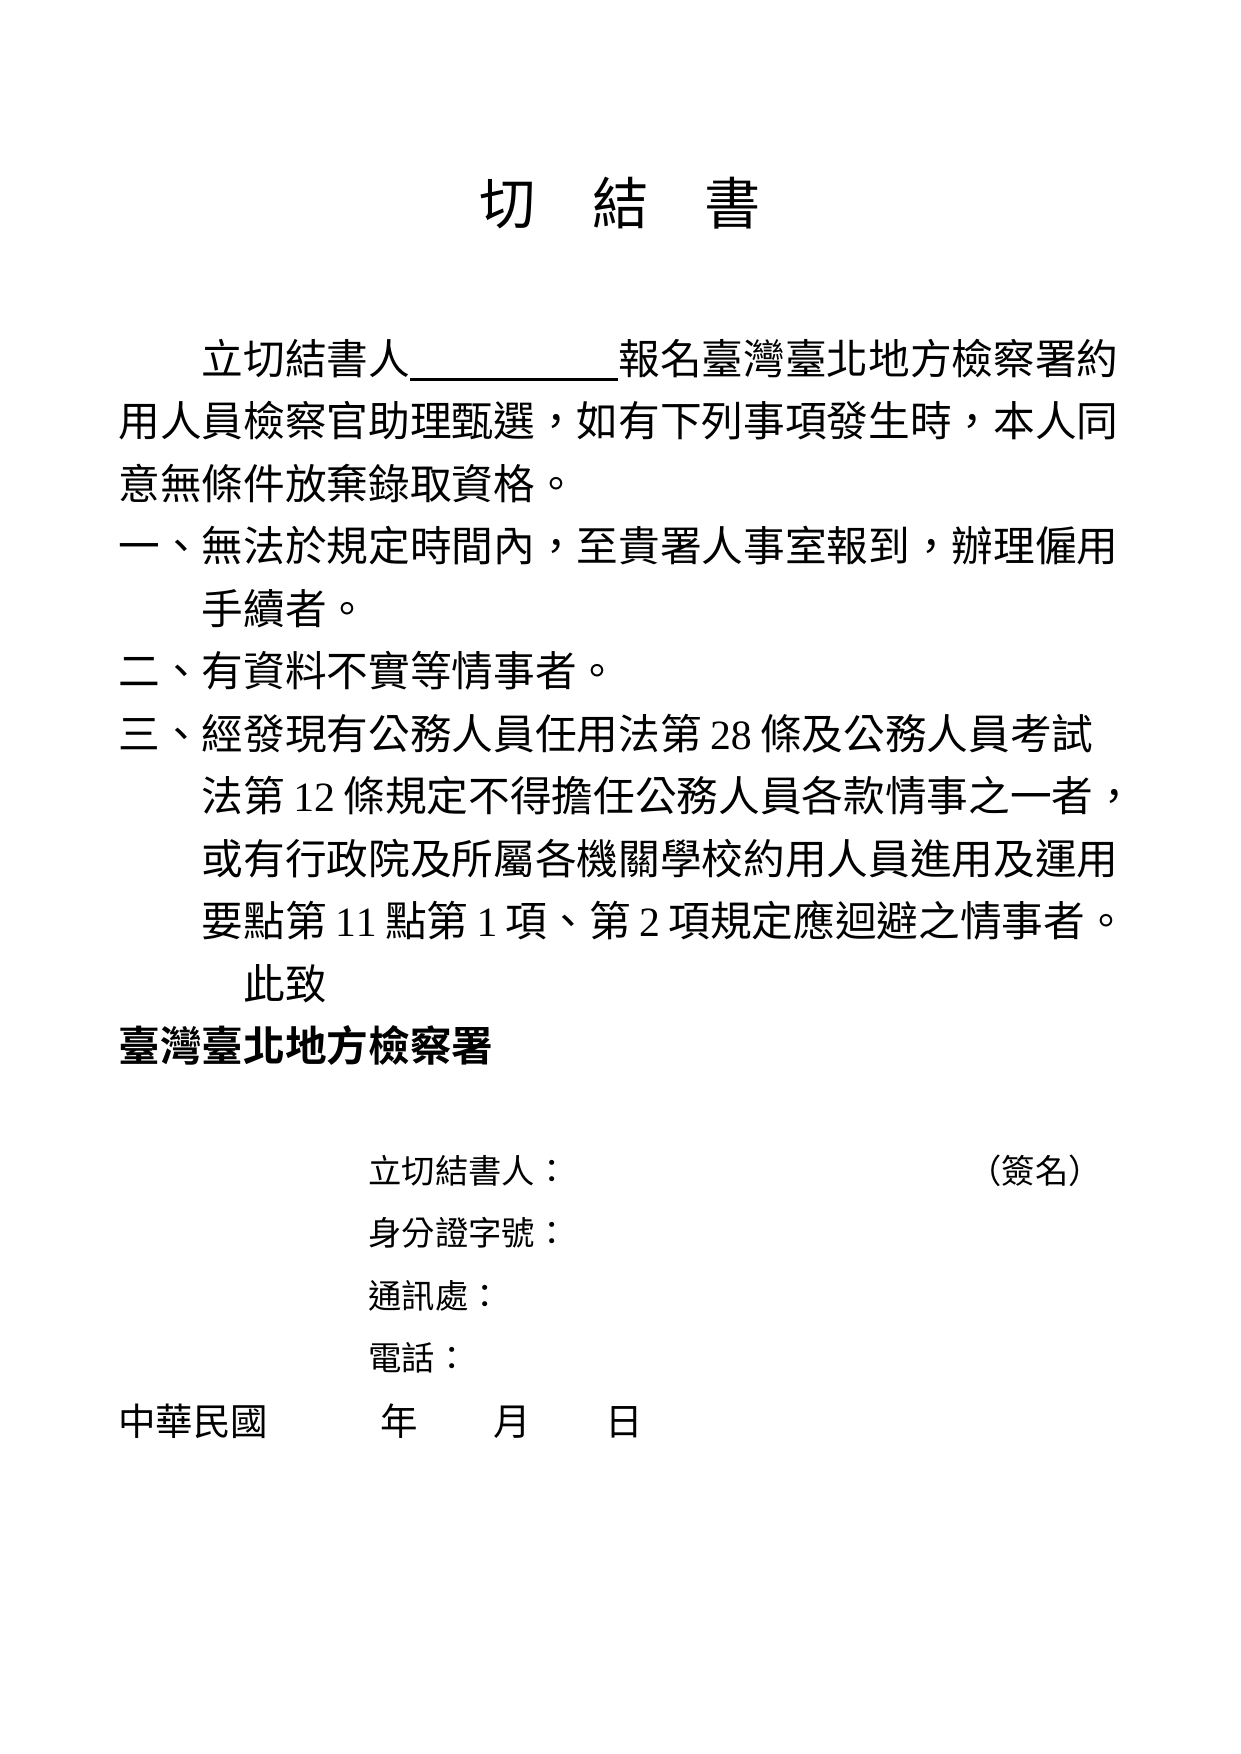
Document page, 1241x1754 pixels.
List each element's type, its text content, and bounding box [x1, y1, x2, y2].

text 臺灣臺北地方檢察署 [118, 1002, 1122, 1064]
text 中華民國 年 月 日 [118, 1377, 1122, 1439]
text 電話： [368, 1314, 1122, 1377]
text 立切結書人 報名臺灣臺北地方檢察署約用人員檢察官助理甄選，如有下列事項發生時，本人同意無條件放棄錄取資格。 [118, 314, 1122, 502]
text 三、經發現有公務人員任用法第28條及公務人員考試法第12條規定不得擔任公務人員各款情事之一者，或有行政院及所屬各機關學校約用人員進用及運用要點第11點第1項、第2項規定應迴避之情事者。 [118, 689, 1122, 939]
text 切 結 書 [118, 127, 1122, 252]
text 通訊處： [368, 1252, 1122, 1314]
text 立切結書人： （簽名） [368, 1127, 1122, 1189]
text 一、無法於規定時間內，至貴署人事室報到，辦理僱用手續者。 [118, 502, 1122, 627]
text 二、有資料不實等情事者。 [118, 627, 1122, 689]
text 身分證字號： [368, 1189, 1122, 1252]
text 此致 [243, 939, 1122, 1002]
